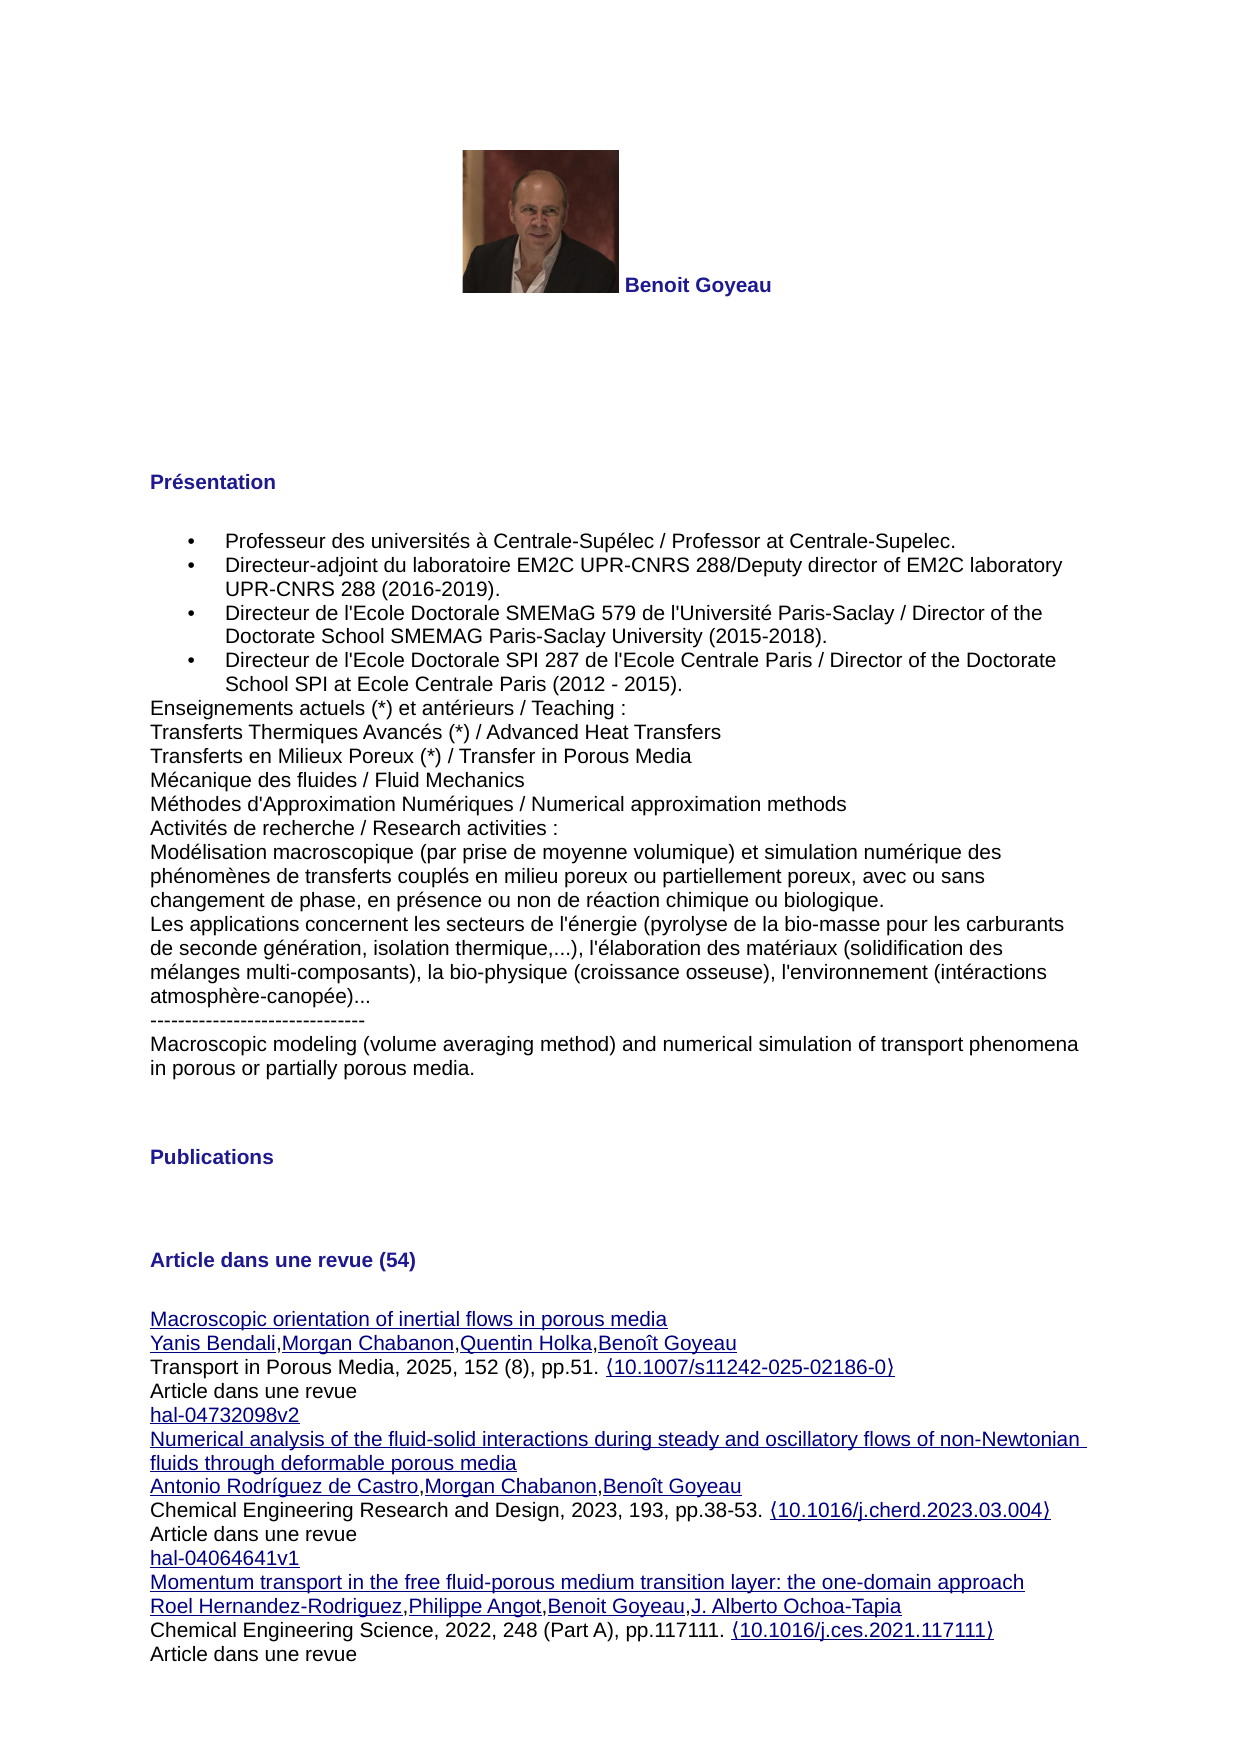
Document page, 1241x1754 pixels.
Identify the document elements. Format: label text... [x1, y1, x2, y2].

list Professeur des universités à Centrale-Supélec / Professor at Centrale-Supelec. [187, 528, 1090, 552]
text Transferts en Milieux Poreux (*) / Transfer in Porous Media [150, 744, 1090, 768]
text Mécanique des fluides / Fluid Mechanics [150, 768, 1090, 792]
picture [462, 150, 619, 293]
table_cell Numerical analysis of the fluid-solid interactions during steady and oscillatory flows of non-Newtonian fluids through deformable porous media Antonio Rodríguez de Castro,Morgan Chabanon,Benoît Goyeau Chemical Engineering Research and Design, 2023, 193, pp.38-53. ⟨10.1016/j.cherd.2023.03.004⟩ Article dans une revue hal-04064641v1 [150, 1426, 1090, 1570]
table_header Macroscopic orientation of inertial flows in porous media Yanis Bendali,Morgan Chabanon,Quentin Holka,Benoît Goyeau Transport in Porous Media, 2025, 152 (8), pp.51. ⟨10.1007/s11242-025-02186-0⟩ Article dans une revue hal-04732098v2 [150, 1307, 1090, 1426]
table_cell Momentum transport in the free fluid-porous medium transition layer: the one-domain approach Roel Hernandez-Rodriguez,Philippe Angot,Benoit Goyeau,J. Alberto Ochoa-Tapia Chemical Engineering Science, 2022, 248 (Part A), pp.117111. ⟨10.1016/j.ces.2021.117111⟩ Article dans une revue [150, 1570, 1090, 1666]
subtitle Présentation [150, 470, 1090, 494]
list Directeur-adjoint du laboratoire EM2C UPR-CNRS 288/Deputy director of EM2C laboratory UPR-CNRS 288 (2016-2019). [187, 552, 1090, 600]
text Méthodes d'Approximation Numériques / Numerical approximation methods [150, 792, 1090, 816]
subtitle Publications [150, 1145, 1090, 1169]
subtitle Activités de recherche / Research activities : [150, 816, 1090, 840]
text ------------------------------- [150, 1008, 1090, 1032]
text Modélisation macroscopique (par prise de moyenne volumique) et simulation numérique des phénomènes de transferts couplés en milieu poreux ou partiellement poreux, avec ou sans changement de phase, en présence ou non de réaction chimique ou biologique. [150, 840, 1090, 912]
subtitle Benoit Goyeau [150, 150, 1090, 297]
list Directeur de l'Ecole Doctorale SMEMaG 579 de l'Université Paris-Saclay / Director of the Doctorate School SMEMAG Paris-Saclay University (2015-2018). [187, 600, 1090, 648]
text Macroscopic modeling (volume averaging method) and numerical simulation of transport phenomena in porous or partially porous media. [150, 1032, 1090, 1079]
list Directeur de l'Ecole Doctorale SPI 287 de l'Ecole Centrale Paris / Director of the Doctorate School SPI at Ecole Centrale Paris (2012 - 2015). [187, 648, 1090, 696]
subtitle Enseignements actuels (*) et antérieurs / Teaching : [150, 696, 1090, 720]
text Transferts Thermiques Avancés (*) / Advanced Heat Transfers [150, 720, 1090, 744]
text Les applications concernent les secteurs de l'énergie (pyrolyse de la bio-masse pour les carburants de seconde génération, isolation thermique,...), l'élaboration des matériaux (solidification des mélanges multi-composants), la bio-physique (croissance osseuse), l'environnement (intéractions atmosphère-canopée)... [150, 912, 1090, 1008]
subtitle Article dans une revue (54) [150, 1248, 1090, 1272]
